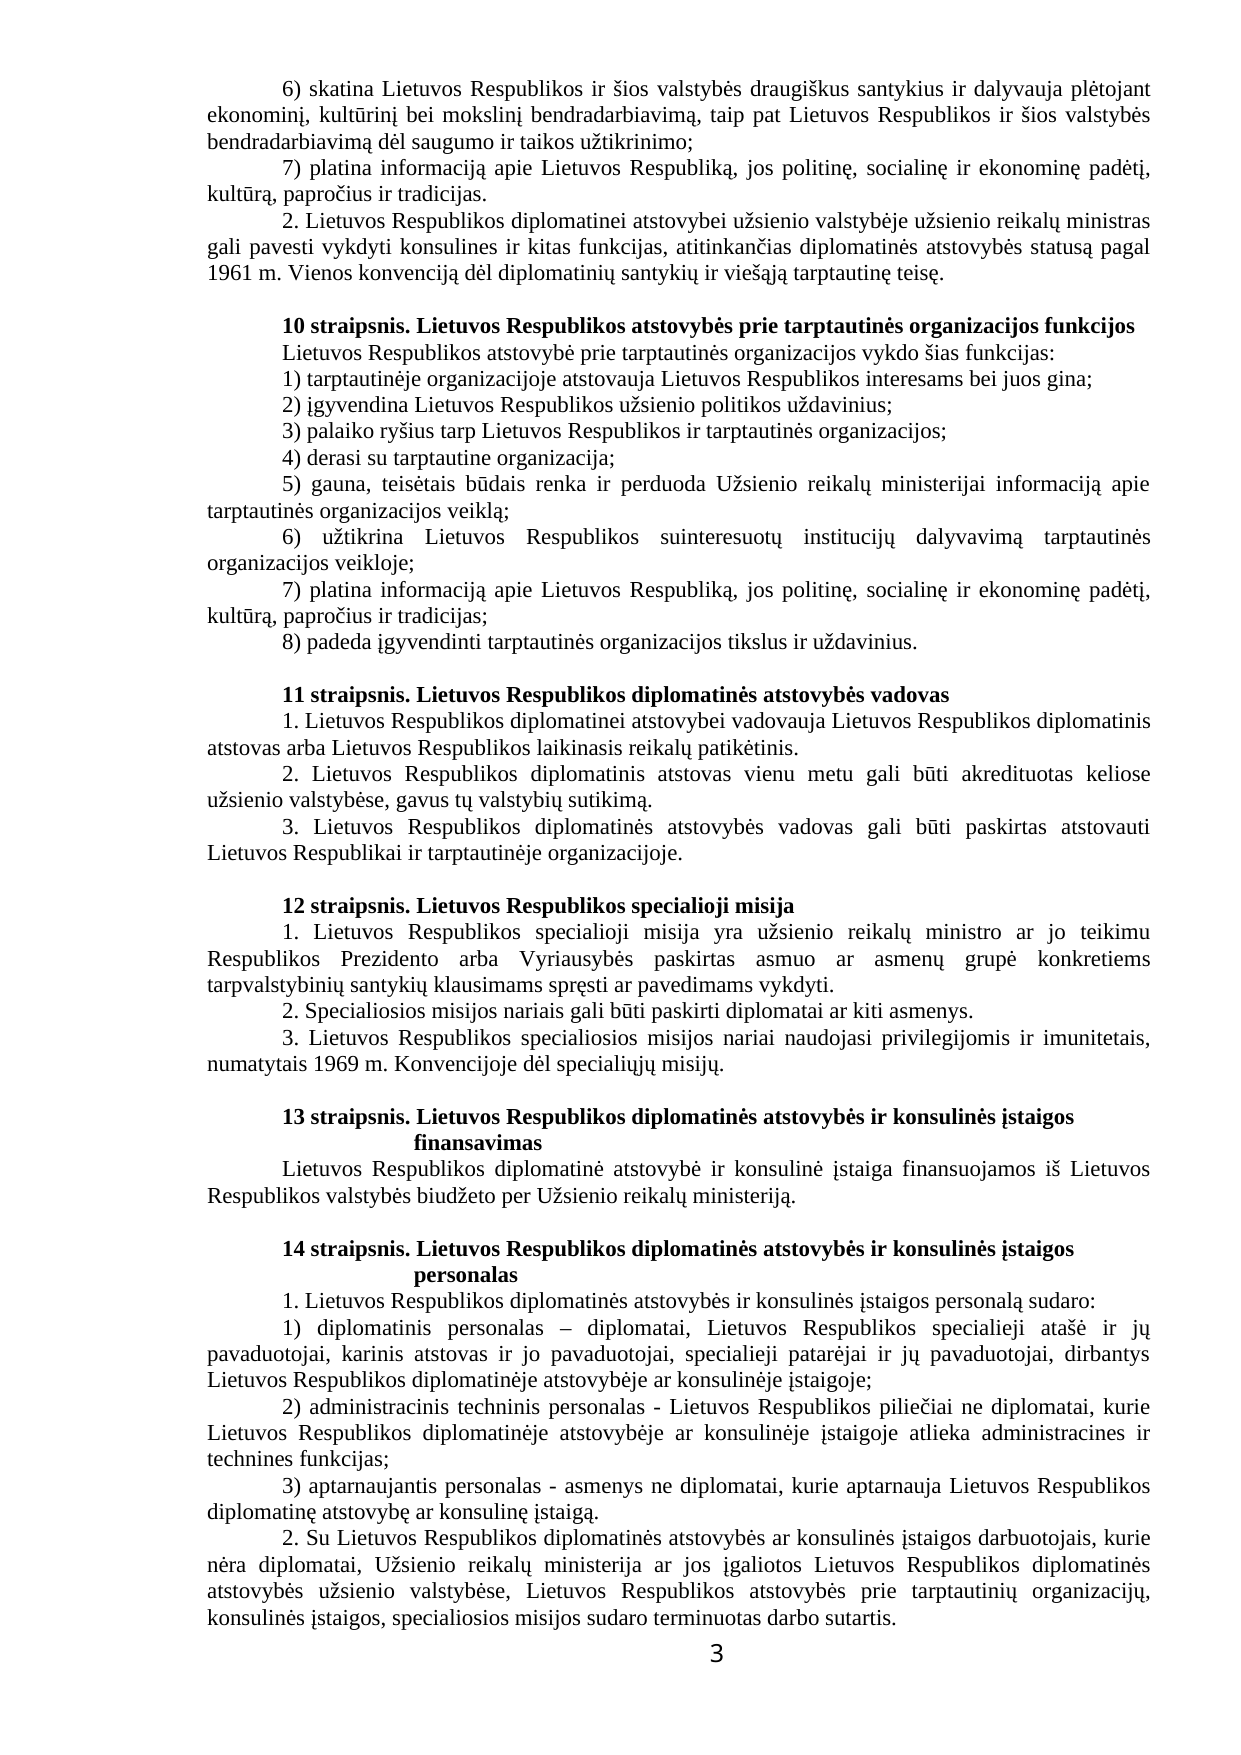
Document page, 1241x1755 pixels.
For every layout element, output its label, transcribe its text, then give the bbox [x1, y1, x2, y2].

text 1) diplomatinis personalas – diplomatai, Lietuvos Respublikos specialieji atašė ir jų pavaduotojai, karinis atstovas ir jo pavaduotojai, specialieji patarėjai ir jų pavaduotojai, dirbantys Lietuvos Respublikos diplomatinėje atstovybėje ar konsulinėje įstaigoje; [207, 1314, 1152, 1393]
text 7) platina informaciją apie Lietuvos Respubliką, jos politinę, socialinę ir ekonominę padėtį, kultūrą, papročius ir tradicijas; [207, 576, 1152, 628]
text 12 straipsnis. Lietuvos Respublikos specialioji misija [207, 892, 1152, 918]
text 1. Lietuvos Respublikos diplomatinės atstovybės ir konsulinės įstaigos personalą sudaro: [207, 1287, 1152, 1314]
text 3. Lietuvos Respublikos specialiosios misijos nariai naudojasi privilegijomis ir imunitetais, numatytais 1969 m. Konvencijoje dėl specialiųjų misijų. [207, 1024, 1152, 1076]
text 4) derasi su tarptautine organizacija; [207, 444, 1152, 470]
text 5) gauna, teisėtais būdais renka ir perduoda Užsienio reikalų ministerijai informaciją apie tarptautinės organizacijos veiklą; [207, 470, 1152, 523]
text 11 straipsnis. Lietuvos Respublikos diplomatinės atstovybės vadovas [207, 681, 1152, 707]
text 10 straipsnis. Lietuvos Respublikos atstovybės prie tarptautinės organizacijos funkcijos [282, 312, 1152, 338]
text 2. Lietuvos Respublikos diplomatinei atstovybei užsienio valstybėje užsienio reikalų ministras gali pavesti vykdyti konsulines ir kitas funkcijas, atitinkančias diplomatinės atstovybės statusą pagal 1961 m. Vienos konvenciją dėl diplomatinių santykių ir viešąją tarptautinę teisę. [207, 207, 1152, 286]
text 3) palaiko ryšius tarp Lietuvos Respublikos ir tarptautinės organizacijos; [207, 418, 1152, 444]
text personalas [413, 1261, 1152, 1287]
text 7) platina informaciją apie Lietuvos Respubliką, jos politinę, socialinę ir ekonominę padėtį, kultūrą, papročius ir tradicijas. [207, 154, 1152, 207]
text 2) įgyvendina Lietuvos Respublikos užsienio politikos uždavinius; [207, 391, 1152, 418]
text 13 straipsnis. Lietuvos Respublikos diplomatinės atstovybės ir konsulinės įstaigos [282, 1103, 1152, 1129]
text 8) padeda įgyvendinti tarptautinės organizacijos tikslus ir uždavinius. [207, 628, 1152, 655]
text 1) tarptautinėje organizacijoje atstovauja Lietuvos Respublikos interesams bei juos gina; [207, 365, 1152, 391]
text 3) aptarnaujantis personalas - asmenys ne diplomatai, kurie aptarnauja Lietuvos Respublikos diplomatinę atstovybę ar konsulinę įstaigą. [207, 1472, 1152, 1524]
text 2. Lietuvos Respublikos diplomatinis atstovas vienu metu gali būti akredituotas keliose užsienio valstybėse, gavus tų valstybių sutikimą. [207, 760, 1152, 813]
text 2. Su Lietuvos Respublikos diplomatinės atstovybės ar konsulinės įstaigos darbuotojais, kurie nėra diplomatai, Užsienio reikalų ministerija ar jos įgaliotos Lietuvos Respublikos diplomatinės atstovybės užsienio valstybėse, Lietuvos Respublikos atstovybės prie tarptautinių organizacijų, konsulinės įstaigos, specialiosios misijos sudaro terminuotas darbo sutartis. [207, 1524, 1152, 1630]
text 2) administracinis techninis personalas - Lietuvos Respublikos piliečiai ne diplomatai, kurie Lietuvos Respublikos diplomatinėje atstovybėje ar konsulinėje įstaigoje atlieka administracines ir technines funkcijas; [207, 1393, 1152, 1472]
text 3. Lietuvos Respublikos diplomatinės atstovybės vadovas gali būti paskirtas atstovauti Lietuvos Respublikai ir tarptautinėje organizacijoje. [207, 813, 1152, 866]
text Lietuvos Respublikos atstovybė prie tarptautinės organizacijos vykdo šias funkcijas: [207, 338, 1152, 365]
text 6) užtikrina Lietuvos Respublikos suinteresuotų institucijų dalyvavimą tarptautinės organizacijos veikloje; [207, 523, 1152, 576]
text 14 straipsnis. Lietuvos Respublikos diplomatinės atstovybės ir konsulinės įstaigos [282, 1234, 1152, 1261]
text 6) skatina Lietuvos Respublikos ir šios valstybės draugiškus santykius ir dalyvauja plėtojant ekonominį, kultūrinį bei mokslinį bendradarbiavimą, taip pat Lietuvos Respublikos ir šios valstybės bendradarbiavimą dėl saugumo ir taikos užtikrinimo; [207, 75, 1152, 154]
text finansavimas [413, 1129, 1152, 1156]
text 2. Specialiosios misijos nariais gali būti paskirti diplomatai ar kiti asmenys. [207, 997, 1152, 1024]
text 1. Lietuvos Respublikos diplomatinei atstovybei vadovauja Lietuvos Respublikos diplomatinis atstovas arba Lietuvos Respublikos laikinasis reikalų patikėtinis. [207, 707, 1152, 760]
text 1. Lietuvos Respublikos specialioji misija yra užsienio reikalų ministro ar jo teikimu Respublikos Prezidento arba Vyriausybės paskirtas asmuo ar asmenų grupė konkretiems tarpvalstybinių santykių klausimams spręsti ar pavedimams vykdyti. [207, 918, 1152, 997]
text Lietuvos Respublikos diplomatinė atstovybė ir konsulinė įstaiga finansuojamos iš Lietuvos Respublikos valstybės biudžeto per Užsienio reikalų ministeriją. [207, 1156, 1152, 1208]
